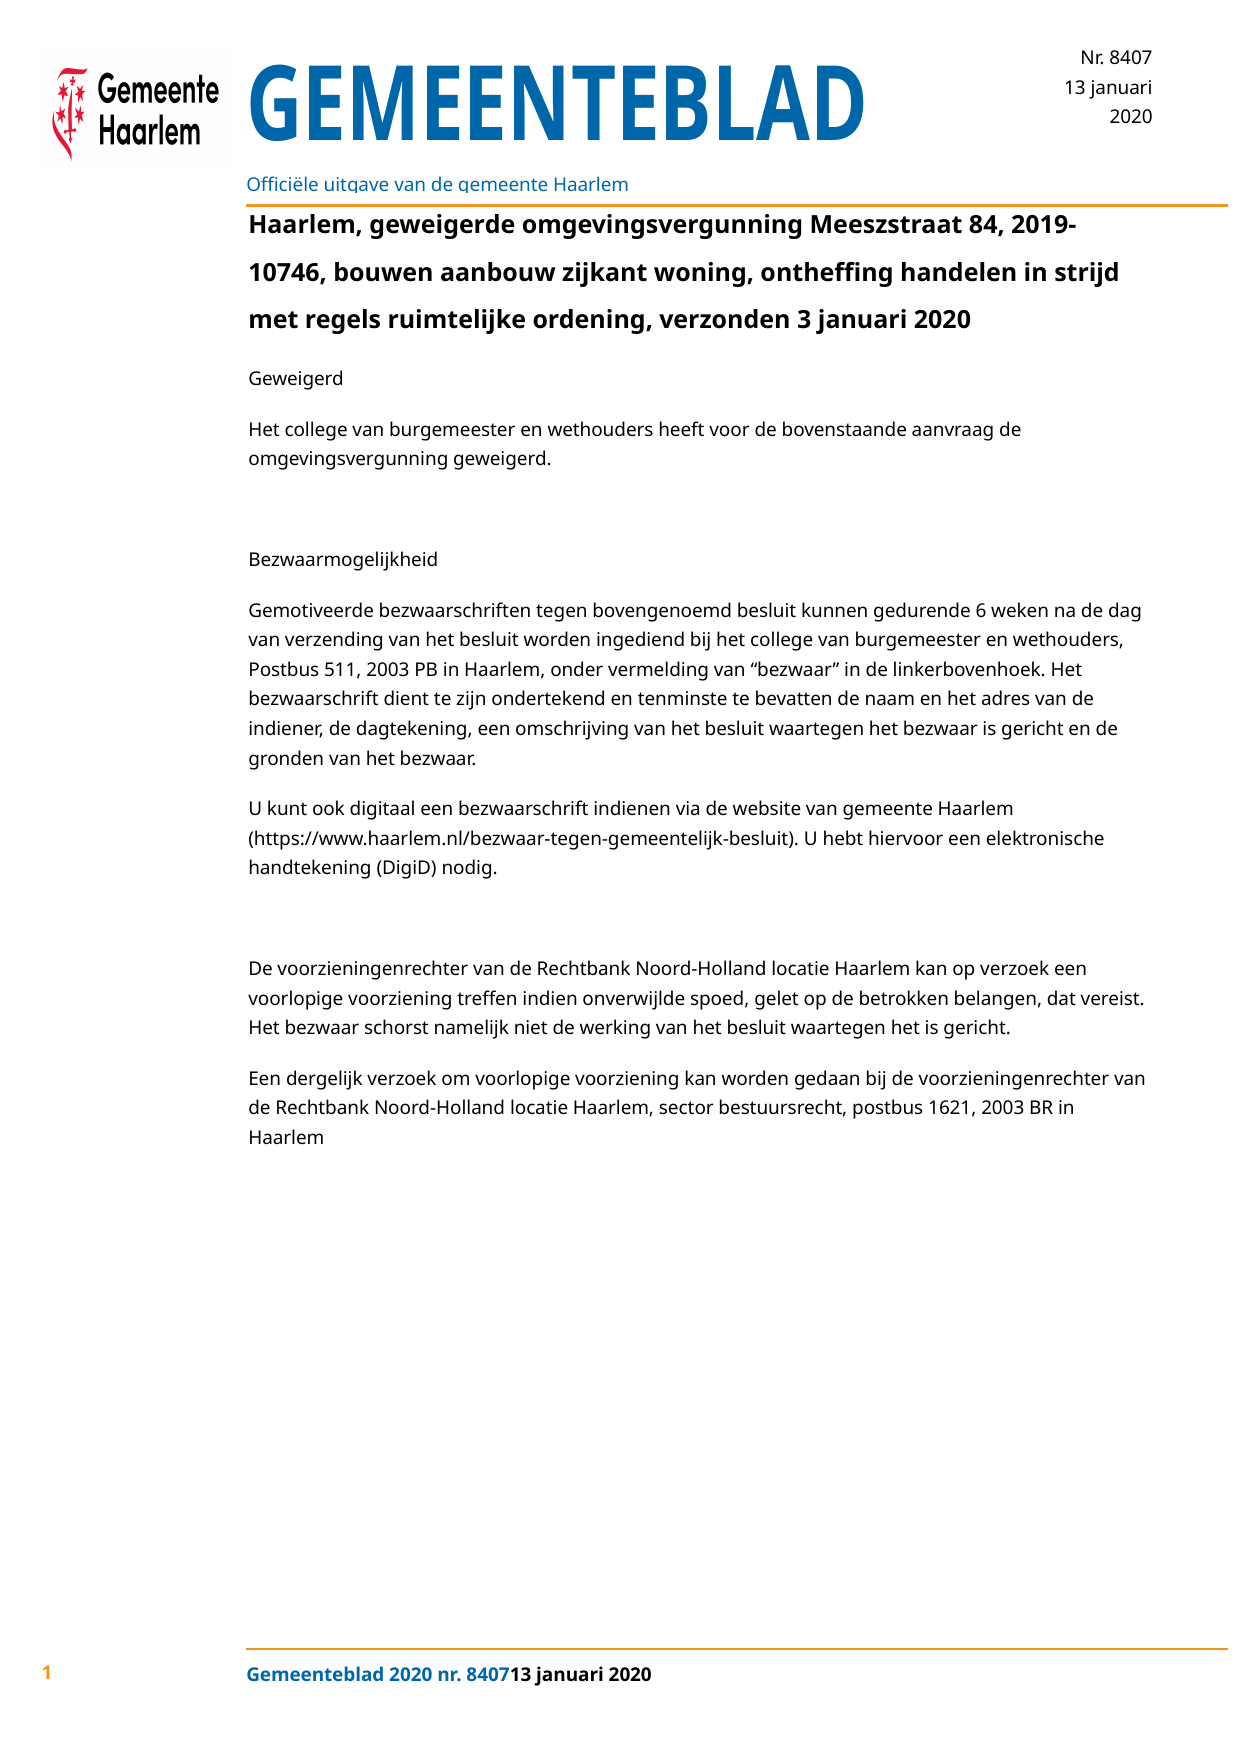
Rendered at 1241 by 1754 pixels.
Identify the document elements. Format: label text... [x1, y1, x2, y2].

text Het college van burgemeester en wethouders heeft voor de bovenstaande aanvraag de omgevingsvergunning geweigerd. [248, 416, 1152, 471]
picture [41, 47, 231, 172]
text Bezwaarmogelijkheid [248, 546, 1152, 572]
text Gemotiveerde bezwaarschriften tegen bovengenoemd besluit kunnen gedurende 6 weken na de dag van verzending van het besluit worden ingediend bij het college van burgemeester en wethouders, Postbus 511, 2003 PB in Haarlem, onder vermelding van “bezwaar” in de linkerbovenhoek. Het bezwaarschrift dient te zijn ondertekend en tenminste te bevatten de naam en het adres van de indiener, de dagtekening, een omschrijving van het besluit waartegen het bezwaar is gericht en de gronden van het bezwaar. [248, 597, 1152, 770]
text Geweigerd [248, 366, 1152, 391]
text Een dergelijk verzoek om voorlopige voorziening kan worden gedaan bij de voorzieningenrechter van de Rechtbank Noord-Holland locatie Haarlem, sector bestuursrecht, postbus 1621, 2003 BR in Haarlem [248, 1065, 1152, 1149]
text Haarlem, geweigerde omgevingsvergunning Meeszstraat 84, 2019-10746, bouwen aanbouw zijkant woning, ontheffing handelen in strijd met regels ruimtelijke ordening, verzonden 3 januari 2020 [248, 207, 1152, 336]
text U kunt ook digitaal een bezwaarschrift indienen via de website van gemeente Haarlem (https://www.haarlem.nl/bezwaar-tegen-gemeentelijk-besluit). U hebt hiervoor een elektronische handtekening (DigiD) nodig. [248, 795, 1152, 880]
text De voorzieningenrechter van de Rechtbank Noord-Holland locatie Haarlem kan op verzoek een voorlopige voorziening treffen indien onverwijlde spoed, gelet op de betrokken belangen, dat vereist. Het bezwaar schorst namelijk niet de werking van het besluit waartegen het is gericht. [248, 955, 1152, 1040]
